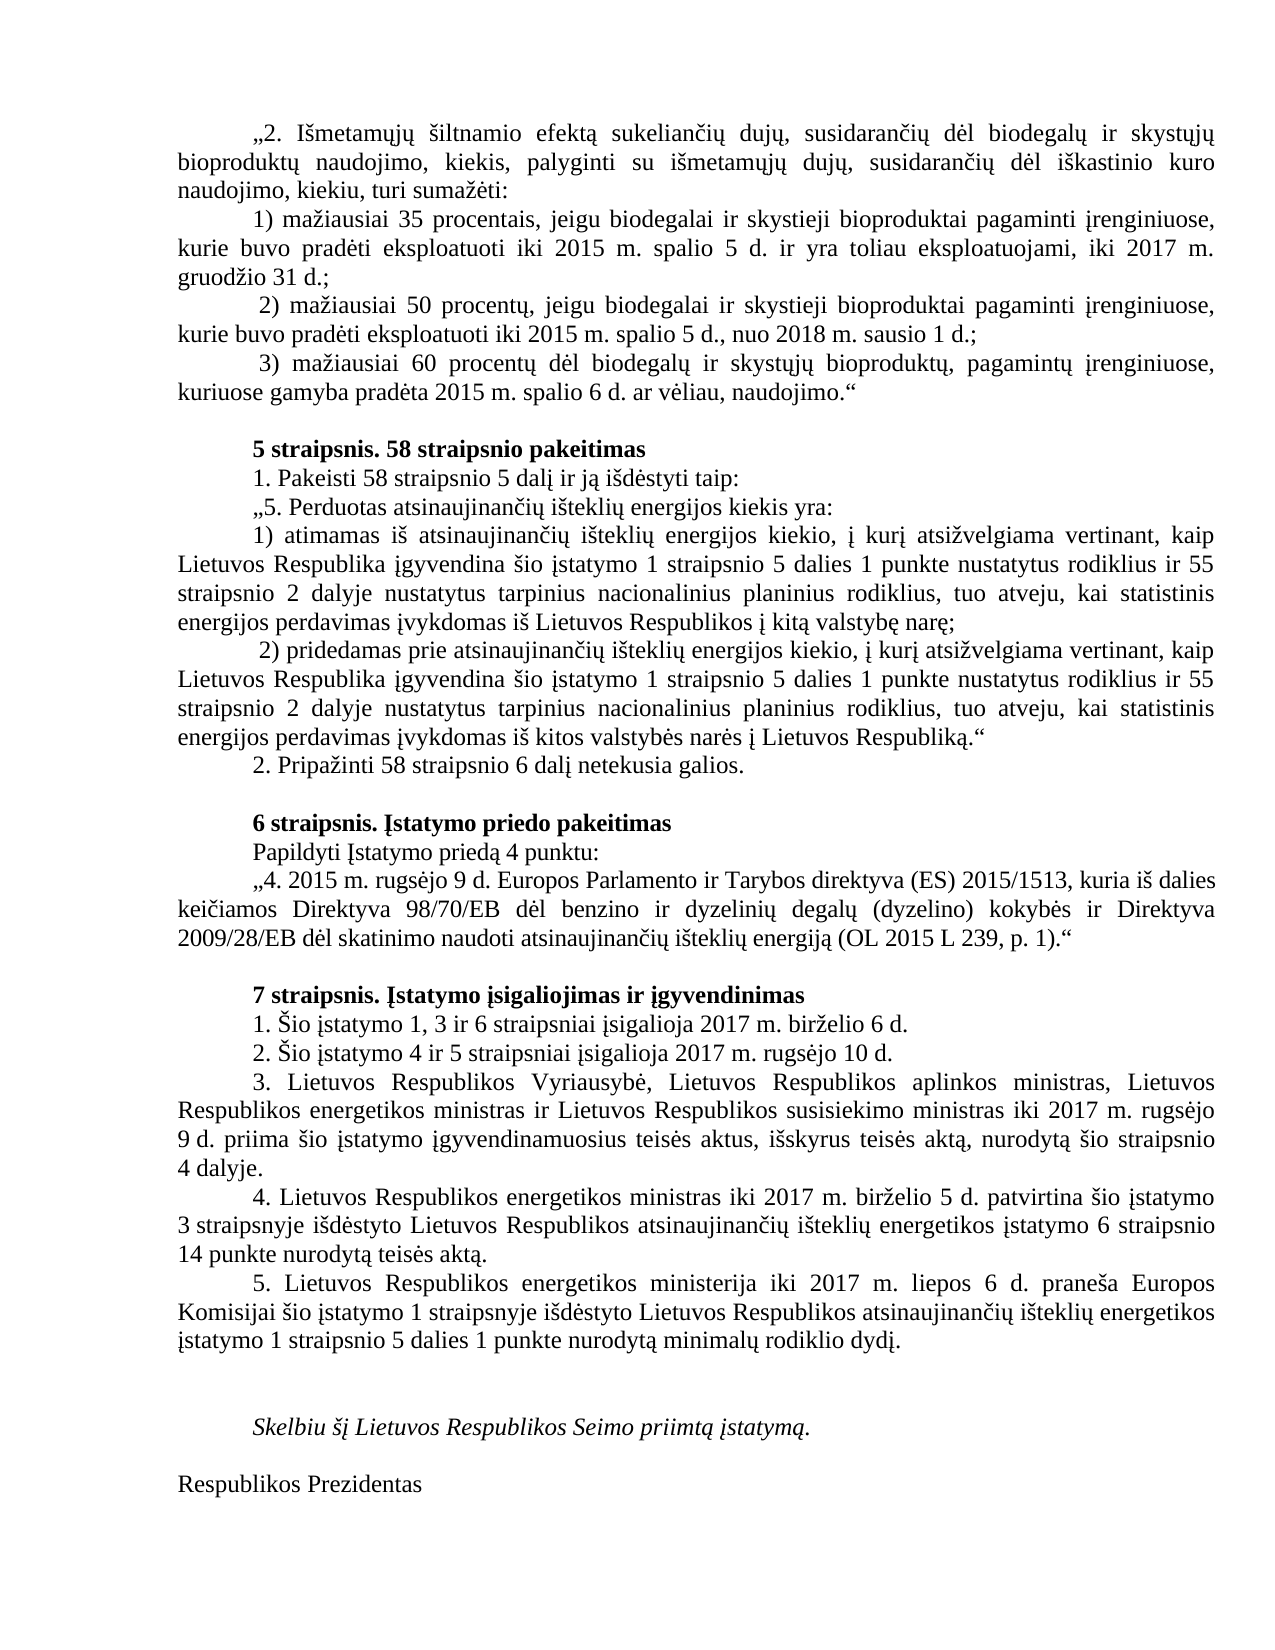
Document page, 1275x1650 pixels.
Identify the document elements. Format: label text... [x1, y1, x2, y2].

text 3) mažiausiai 60 procentų dėl biodegalų ir skystųjų bioproduktų, pagamintų įrenginiuose, kuriuose gamyba pradėta 2015 m. spalio 6 d. ar vėliau, naudojimo.“ [177, 348, 1216, 406]
text 2) mažiausiai 50 procentų, jeigu biodegalai ir skystieji bioproduktai pagaminti įrenginiuose, kurie buvo pradėti eksploatuoti iki 2015 m. spalio 5 d., nuo 2018 m. sausio 1 d.; [177, 291, 1216, 348]
text Skelbiu šį Lietuvos Respublikos Seimo priimtą įstatymą. [177, 1412, 1216, 1441]
text 1. Šio įstatymo 1, 3 ir 6 straipsniai įsigalioja 2017 m. birželio 6 d. [252, 1009, 1216, 1038]
text „5. Perduotas atsinaujinančių išteklių energijos kiekis yra: [177, 492, 1216, 521]
text 5. Lietuvos Respublikos energetikos ministerija iki 2017 m. liepos 6 d. praneša Europos Komisijai šio įstatymo 1 straipsnyje išdėstyto Lietuvos Respublikos atsinaujinančių išteklių energetikos įstatymo 1 straipsnio 5 dalies 1 punkte nurodytą minimalų rodiklio dydį. [177, 1268, 1216, 1354]
text Papildyti Įstatymo priedą 4 punktu: [177, 837, 1216, 866]
text 2. Pripažinti 58 straipsnio 6 dalį netekusia galios. [177, 751, 1216, 779]
text 3. Lietuvos Respublikos Vyriausybė, Lietuvos Respublikos aplinkos ministras, Lietuvos Respublikos energetikos ministras ir Lietuvos Respublikos susisiekimo ministras iki 2017 m. rugsėjo 9 d. priima šio įstatymo įgyvendinamuosius teisės aktus, išskyrus teisės aktą, nurodytą šio straipsnio 4 dalyje. [177, 1067, 1216, 1182]
text „4. 2015 m. rugsėjo 9 d. Europos Parlamento ir Tarybos direktyva (ES) 2015/1513, kuria iš dalies keičiamos Direktyva 98/70/EB dėl benzino ir dyzelinių degalų (dyzelino) kokybės ir Direktyva 2009/28/EB dėl skatinimo naudoti atsinaujinančių išteklių energiją (OL 2015 L 239, p. 1).“ [177, 866, 1216, 952]
text 7 straipsnis. Įstatymo įsigaliojimas ir įgyvendinimas [177, 981, 1216, 1009]
text 2) pridedamas prie atsinaujinančių išteklių energijos kiekio, į kurį atsižvelgiama vertinant, kaip Lietuvos Respublika įgyvendina šio įstatymo 1 straipsnio 5 dalies 1 punkte nustatytus rodiklius ir 55 straipsnio 2 dalyje nustatytus tarpinius nacionalinius planinius rodiklius, tuo atveju, kai statistinis energijos perdavimas įvykdomas iš kitos valstybės narės į Lietuvos Respubliką.“ [177, 636, 1216, 751]
text Respublikos Prezidentas [177, 1469, 1216, 1498]
text „2. Išmetamųjų šiltnamio efektą sukeliančių dujų, susidarančių dėl biodegalų ir skystųjų bioproduktų naudojimo, kiekis, palyginti su išmetamųjų dujų, susidarančių dėl iškastinio kuro naudojimo, kiekiu, turi sumažėti: [177, 118, 1216, 204]
text 4. Lietuvos Respublikos energetikos ministras iki 2017 m. birželio 5 d. patvirtina šio įstatymo 3 straipsnyje išdėstyto Lietuvos Respublikos atsinaujinančių išteklių energetikos įstatymo 6 straipsnio 14 punkte nurodytą teisės aktą. [177, 1182, 1216, 1268]
text 6 straipsnis. Įstatymo priedo pakeitimas [177, 808, 1216, 837]
text 5 straipsnis. 58 straipsnio pakeitimas [177, 434, 1216, 463]
text 1) mažiausiai 35 procentais, jeigu biodegalai ir skystieji bioproduktai pagaminti įrenginiuose, kurie buvo pradėti eksploatuoti iki 2015 m. spalio 5 d. ir yra toliau eksploatuojami, iki 2017 m. gruodžio 31 d.; [177, 204, 1216, 291]
text 2. Šio įstatymo 4 ir 5 straipsniai įsigalioja 2017 m. rugsėjo 10 d. [252, 1038, 1216, 1067]
text 1. Pakeisti 58 straipsnio 5 dalį ir ją išdėstyti taip: [252, 463, 1216, 492]
text 1) atimamas iš atsinaujinančių išteklių energijos kiekio, į kurį atsižvelgiama vertinant, kaip Lietuvos Respublika įgyvendina šio įstatymo 1 straipsnio 5 dalies 1 punkte nustatytus rodiklius ir 55 straipsnio 2 dalyje nustatytus tarpinius nacionalinius planinius rodiklius, tuo atveju, kai statistinis energijos perdavimas įvykdomas iš Lietuvos Respublikos į kitą valstybę narę; [177, 521, 1216, 636]
